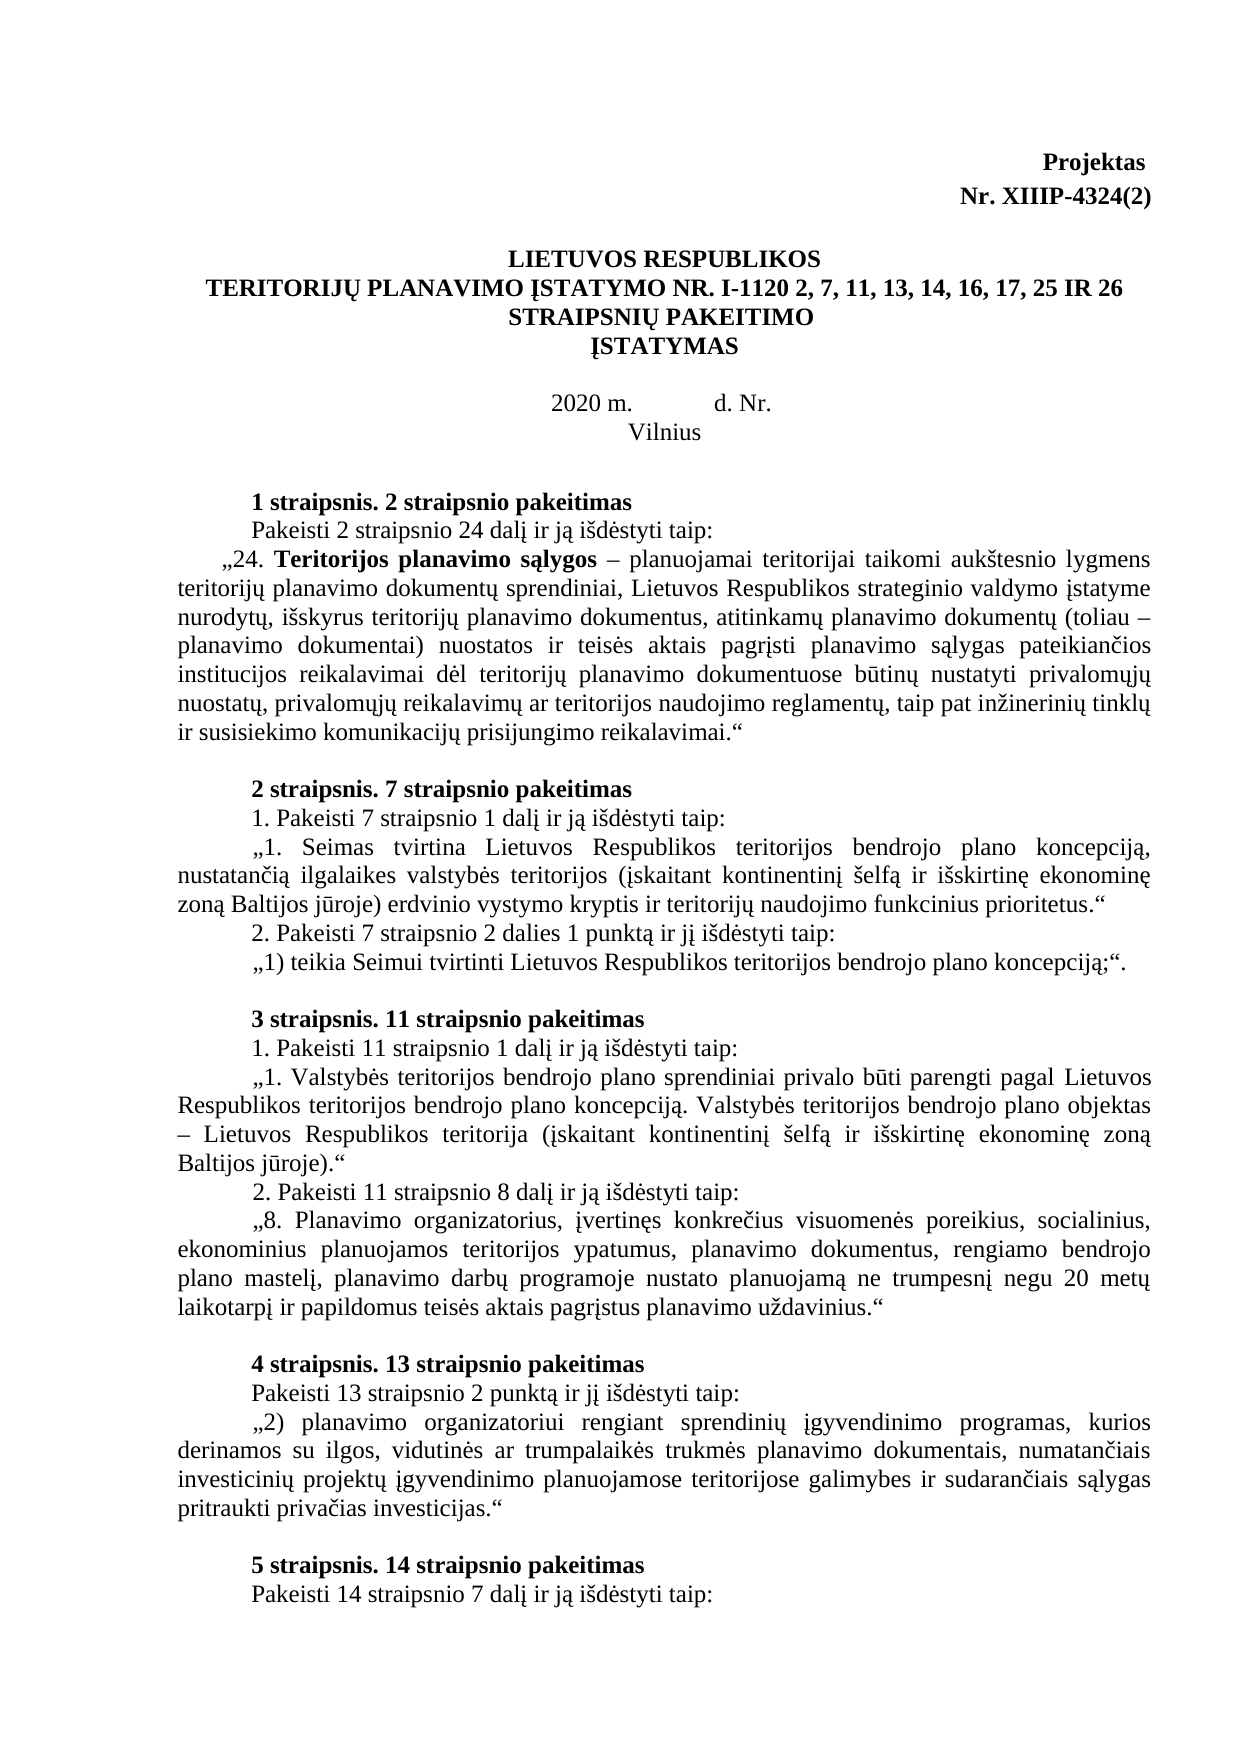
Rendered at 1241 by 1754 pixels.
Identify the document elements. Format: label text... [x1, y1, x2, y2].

text Projektas [177, 147, 1152, 176]
text 2020 m. d. Nr. [177, 388, 1152, 417]
text Vilnius [177, 417, 1152, 446]
text Pakeisti 2 straipsnio 24 dalį ir ją išdėstyti taip: [251, 515, 1152, 544]
text 4 straipsnis. 13 straipsnio pakeitimas [177, 1349, 1152, 1378]
text 3 straipsnis. 11 straipsnio pakeitimas [177, 1004, 1152, 1033]
text „1. Valstybės teritorijos bendrojo plano sprendiniai privalo būti parengti pagal Lietuvos Respublikos teritorijos bendrojo plano koncepciją. Valstybės teritorijos bendrojo plano objektas – Lietuvos Respublikos teritorija (įskaitant kontinentinį šelfą ir išskirtinę ekonominę zoną Baltijos jūroje).“ [177, 1062, 1152, 1177]
text Pakeisti 13 straipsnio 2 punktą ir jį išdėstyti taip: [251, 1378, 1152, 1407]
text „24. Teritorijos planavimo sąlygos – planuojamai teritorijai taikomi aukštesnio lygmens teritorijų planavimo dokumentų sprendiniai, Lietuvos Respublikos strateginio valdymo įstatyme nurodytų, išskyrus teritorijų planavimo dokumentus, atitinkamų planavimo dokumentų (toliau – planavimo dokumentai) nuostatos ir teisės aktais pagrįsti planavimo sąlygas pateikiančios institucijos reikalavimai dėl teritorijų planavimo dokumentuose būtinų nustatyti privalomųjų nuostatų, privalomųjų reikalavimų ar teritorijos naudojimo reglamentų, taip pat inžinerinių tinklų ir susisiekimo komunikacijų prisijungimo reikalavimai.“ [177, 544, 1152, 745]
text „1) teikia Seimui tvirtinti Lietuvos Respublikos teritorijos bendrojo plano koncepciją;“. [177, 947, 1152, 975]
text Nr. XIIIP-4324(2) [177, 181, 1152, 210]
text 2. Pakeisti 11 straipsnio 8 dalį ir ją išdėstyti taip: [177, 1177, 1152, 1205]
text „8. Planavimo organizatorius, įvertinęs konkrečius visuomenės poreikius, socialinius, ekonominius planuojamos teritorijos ypatumus, planavimo dokumentus, rengiamo bendrojo plano mastelį, planavimo darbų programoje nustato planuojamą ne trumpesnį negu 20 metų laikotarpį ir papildomus teisės aktais pagrįstus planavimo uždavinius.“ [177, 1205, 1152, 1320]
text 2 straipsnis. 7 straipsnio pakeitimas [177, 774, 1152, 803]
text ĮSTATYMAS [177, 331, 1152, 359]
text „1. Seimas tvirtina Lietuvos Respublikos teritorijos bendrojo plano koncepciją, nustatančią ilgalaikes valstybės teritorijos (įskaitant kontinentinį šelfą ir išskirtinę ekonominę zoną Baltijos jūroje) erdvinio vystymo kryptis ir teritorijų naudojimo funkcinius prioritetus.“ [177, 832, 1152, 918]
text 1 straipsnis. 2 straipsnio pakeitimas [177, 487, 1152, 515]
text 1. Pakeisti 11 straipsnio 1 dalį ir ją išdėstyti taip: [251, 1033, 1152, 1062]
text TERITORIJŲ PLANAVIMO ĮSTATYMO NR. I-1120 2, 7, 11, 13, 14, 16, 17, 25 IR 26 STRAIPSNIŲ PAKEITIMO [177, 273, 1152, 331]
text 1. Pakeisti 7 straipsnio 1 dalį ir ją išdėstyti taip: [251, 803, 1152, 832]
text Pakeisti 14 straipsnio 7 dalį ir ją išdėstyti taip: [251, 1579, 1152, 1608]
text LIETUVOS RESPUBLIKOS [177, 244, 1152, 273]
text 2. Pakeisti 7 straipsnio 2 dalies 1 punktą ir jį išdėstyti taip: [251, 918, 1152, 947]
text „2) planavimo organizatoriui rengiant sprendinių įgyvendinimo programas, kurios derinamos su ilgos, vidutinės ar trumpalaikės trukmės planavimo dokumentais, numatančiais investicinių projektų įgyvendinimo planuojamose teritorijose galimybes ir sudarančiais sąlygas pritraukti privačias investicijas.“ [177, 1407, 1152, 1522]
text 5 straipsnis. 14 straipsnio pakeitimas [177, 1550, 1152, 1579]
